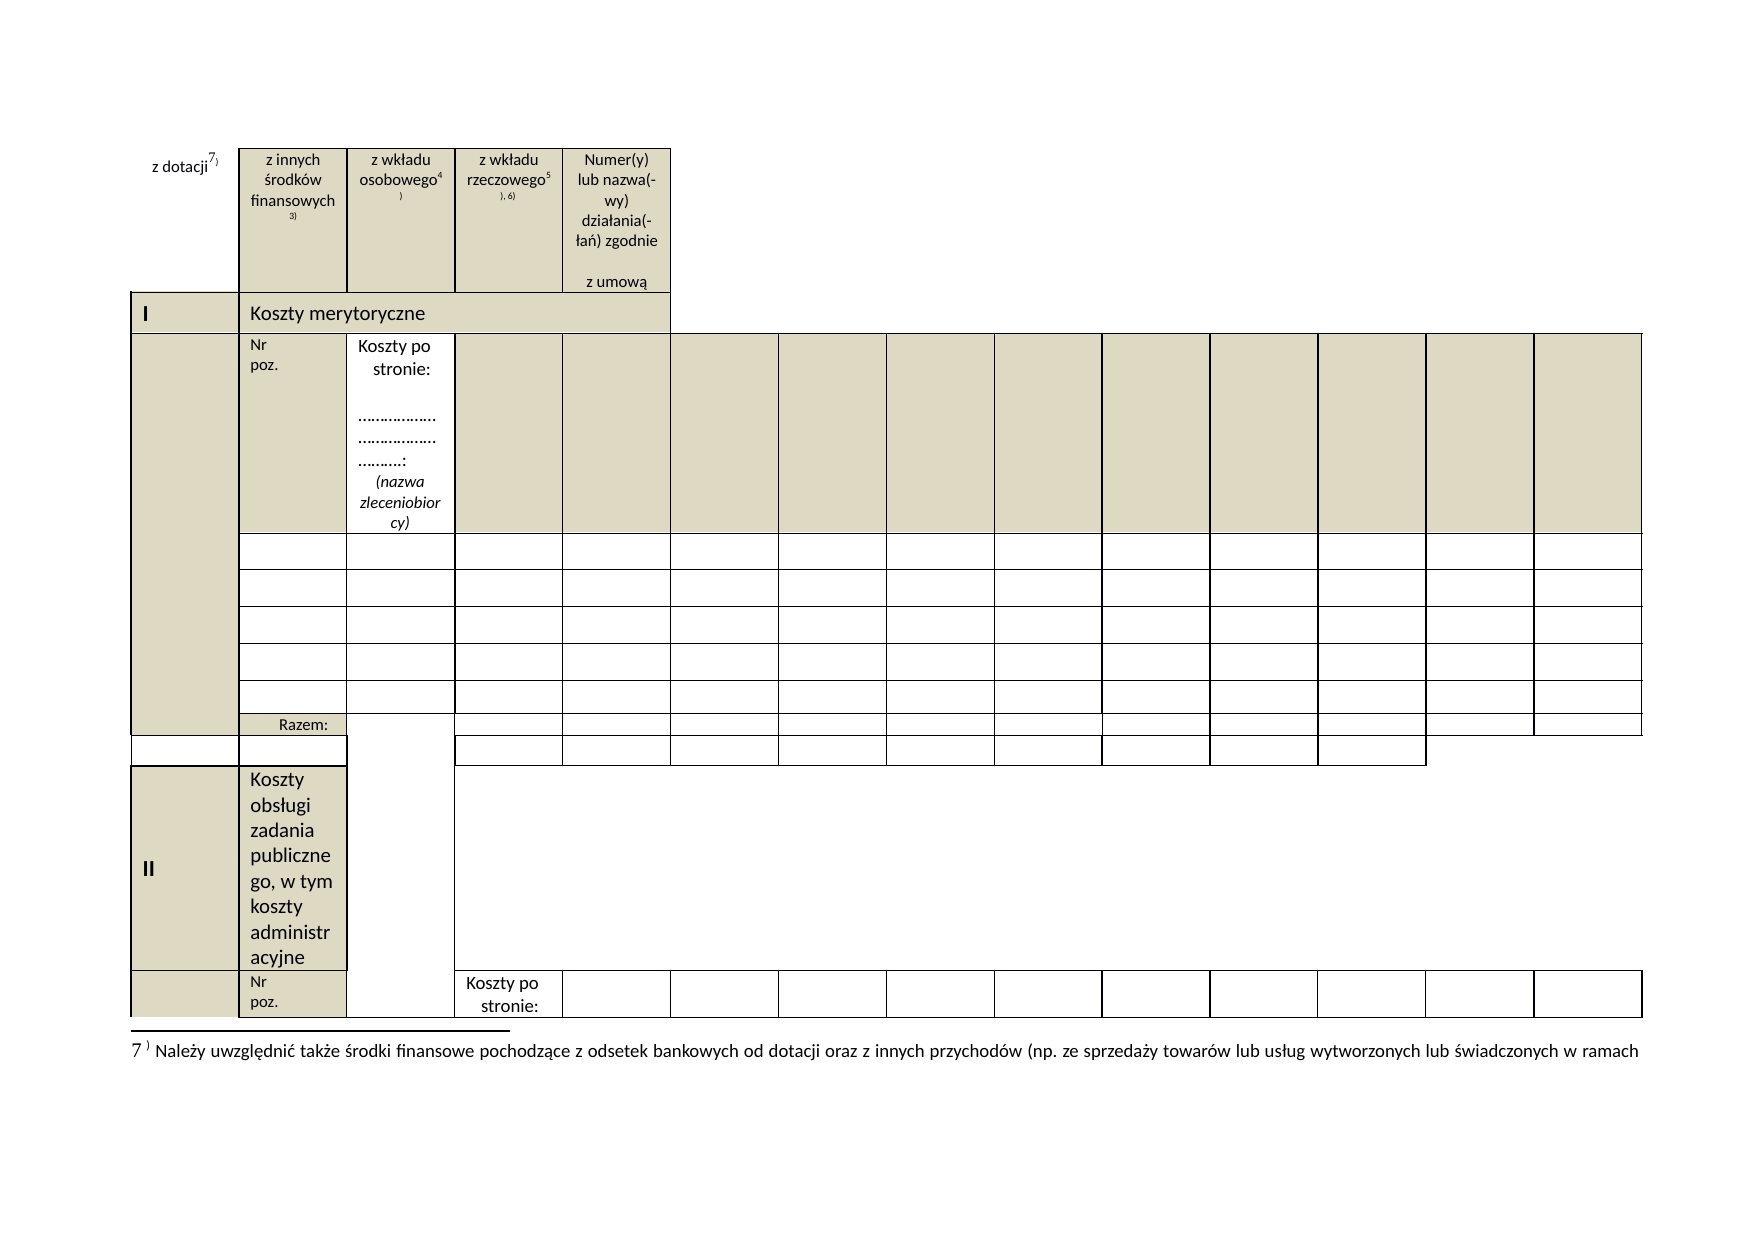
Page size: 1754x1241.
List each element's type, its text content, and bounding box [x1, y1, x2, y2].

table_cell [456, 607, 562, 643]
table_cell [671, 534, 778, 569]
table_header z wkładu osobowego4) [348, 149, 454, 291]
table_cell [1427, 607, 1533, 643]
table_cell [1211, 736, 1317, 765]
table_cell Koszty merytoryczne [240, 293, 670, 332]
table_cell [1211, 534, 1317, 569]
table_cell [1211, 570, 1317, 606]
table_cell [995, 570, 1101, 606]
table_cell [1103, 681, 1209, 713]
table_cell [1535, 644, 1641, 679]
table_cell [779, 681, 886, 713]
table_cell [563, 681, 670, 713]
table_cell [563, 714, 670, 735]
table_cell [671, 681, 778, 713]
table_cell [240, 570, 346, 606]
table_cell Koszty obsługi zadania publicznego, w tym koszty administracyjne [240, 767, 346, 970]
table_header Numer(y) lub nazwa(-wy) działania(-łań) zgodnie z umową [563, 149, 670, 291]
table_header z innych środków finansowych3) [240, 149, 346, 291]
table_cell [240, 644, 346, 679]
table_cell Koszty po stronie: ……………………………………….: (nazwa zleceniobiorcy) [347, 334, 454, 532]
table_cell [1535, 714, 1641, 735]
table_cell [1427, 534, 1533, 569]
table_cell [240, 736, 346, 765]
table_cell [132, 971, 238, 1017]
table_cell [887, 534, 994, 569]
table_cell [347, 570, 454, 606]
table_cell [455, 714, 562, 735]
table_cell II [132, 767, 238, 970]
table_cell [887, 681, 994, 713]
table_cell [779, 334, 886, 532]
table_cell [1427, 570, 1533, 606]
table_cell [563, 607, 670, 643]
table_cell [456, 644, 562, 679]
table_cell [887, 607, 994, 643]
table_cell [347, 714, 454, 1017]
table_cell [779, 714, 886, 735]
table_cell [240, 607, 346, 643]
table_cell [1103, 570, 1209, 606]
table_cell [671, 971, 778, 1017]
table_cell [1319, 534, 1425, 569]
table_cell Nr poz. [240, 971, 346, 1017]
table_cell Razem: [240, 714, 346, 735]
table_cell [887, 334, 994, 532]
table_cell [995, 971, 1101, 1017]
table_cell [995, 736, 1101, 765]
table_cell [1319, 644, 1425, 679]
table_cell [887, 971, 994, 1017]
table_cell [240, 534, 346, 569]
table_cell [456, 570, 562, 606]
table_cell [563, 334, 670, 532]
table_cell [1535, 607, 1641, 643]
table_cell [1211, 607, 1317, 643]
table_cell [1103, 607, 1209, 643]
table_cell [1319, 570, 1425, 606]
table_cell [1319, 607, 1425, 643]
table_cell [1427, 334, 1533, 532]
table_cell [995, 714, 1102, 735]
table_cell [1211, 334, 1317, 532]
table_cell [1535, 534, 1641, 569]
table_cell [1103, 534, 1209, 569]
table_cell [1211, 714, 1317, 735]
table_cell [1319, 681, 1425, 713]
table_cell [779, 570, 886, 606]
table_cell [1427, 644, 1533, 679]
table_cell [563, 971, 670, 1017]
table_cell [1535, 681, 1641, 713]
table_cell [1211, 681, 1317, 713]
table_cell [887, 714, 994, 735]
table_cell [1103, 736, 1209, 765]
table_cell I [132, 293, 238, 332]
table_cell [1318, 971, 1425, 1017]
table_cell [1103, 714, 1209, 735]
table_cell [1319, 736, 1425, 765]
table_cell [671, 570, 778, 606]
table_cell [456, 534, 562, 569]
table_cell [1319, 334, 1425, 532]
table_cell [1535, 334, 1641, 532]
table_header z wkładu rzeczowego5), 6) [456, 149, 562, 291]
table_cell [1426, 971, 1533, 1017]
table_cell [779, 644, 886, 679]
table_cell [563, 534, 670, 569]
table_cell [995, 681, 1101, 713]
table_cell [132, 736, 238, 765]
table_cell [995, 534, 1101, 569]
table_cell [1103, 971, 1209, 1017]
table_cell [887, 736, 994, 765]
table_cell [1535, 570, 1641, 606]
table_cell [563, 570, 670, 606]
table_header z dotacji) [131, 148, 238, 291]
table_cell [240, 681, 346, 713]
table_cell [1427, 714, 1533, 735]
table_cell [1535, 971, 1641, 1017]
table_cell [347, 534, 454, 569]
table_cell [1103, 644, 1209, 679]
table_cell [671, 644, 778, 679]
table_cell [887, 644, 994, 679]
table_cell [671, 736, 778, 765]
table_cell [671, 334, 778, 532]
table_cell [1211, 971, 1317, 1017]
table_cell [995, 644, 1101, 679]
table_cell [1103, 334, 1209, 532]
table_cell [779, 607, 886, 643]
table_cell [456, 334, 562, 532]
table_cell [671, 714, 778, 735]
table_cell [347, 681, 454, 713]
table_cell [887, 570, 994, 606]
table_cell [995, 607, 1101, 643]
table_cell [779, 534, 886, 569]
table_cell [671, 607, 778, 643]
table_cell [1427, 681, 1533, 713]
table_cell [132, 334, 238, 735]
table_cell [995, 334, 1101, 532]
table_cell [456, 681, 562, 713]
table_cell [456, 736, 562, 765]
table_cell [347, 644, 454, 679]
table_cell Koszty po stronie: [455, 971, 562, 1017]
table_cell [347, 607, 454, 643]
table_cell [779, 736, 886, 765]
table_cell [563, 644, 670, 679]
table_cell [1319, 714, 1425, 735]
table_cell Nr poz. [240, 334, 346, 532]
table_cell [563, 736, 670, 765]
table_cell [779, 971, 886, 1017]
table_cell [1211, 644, 1317, 679]
